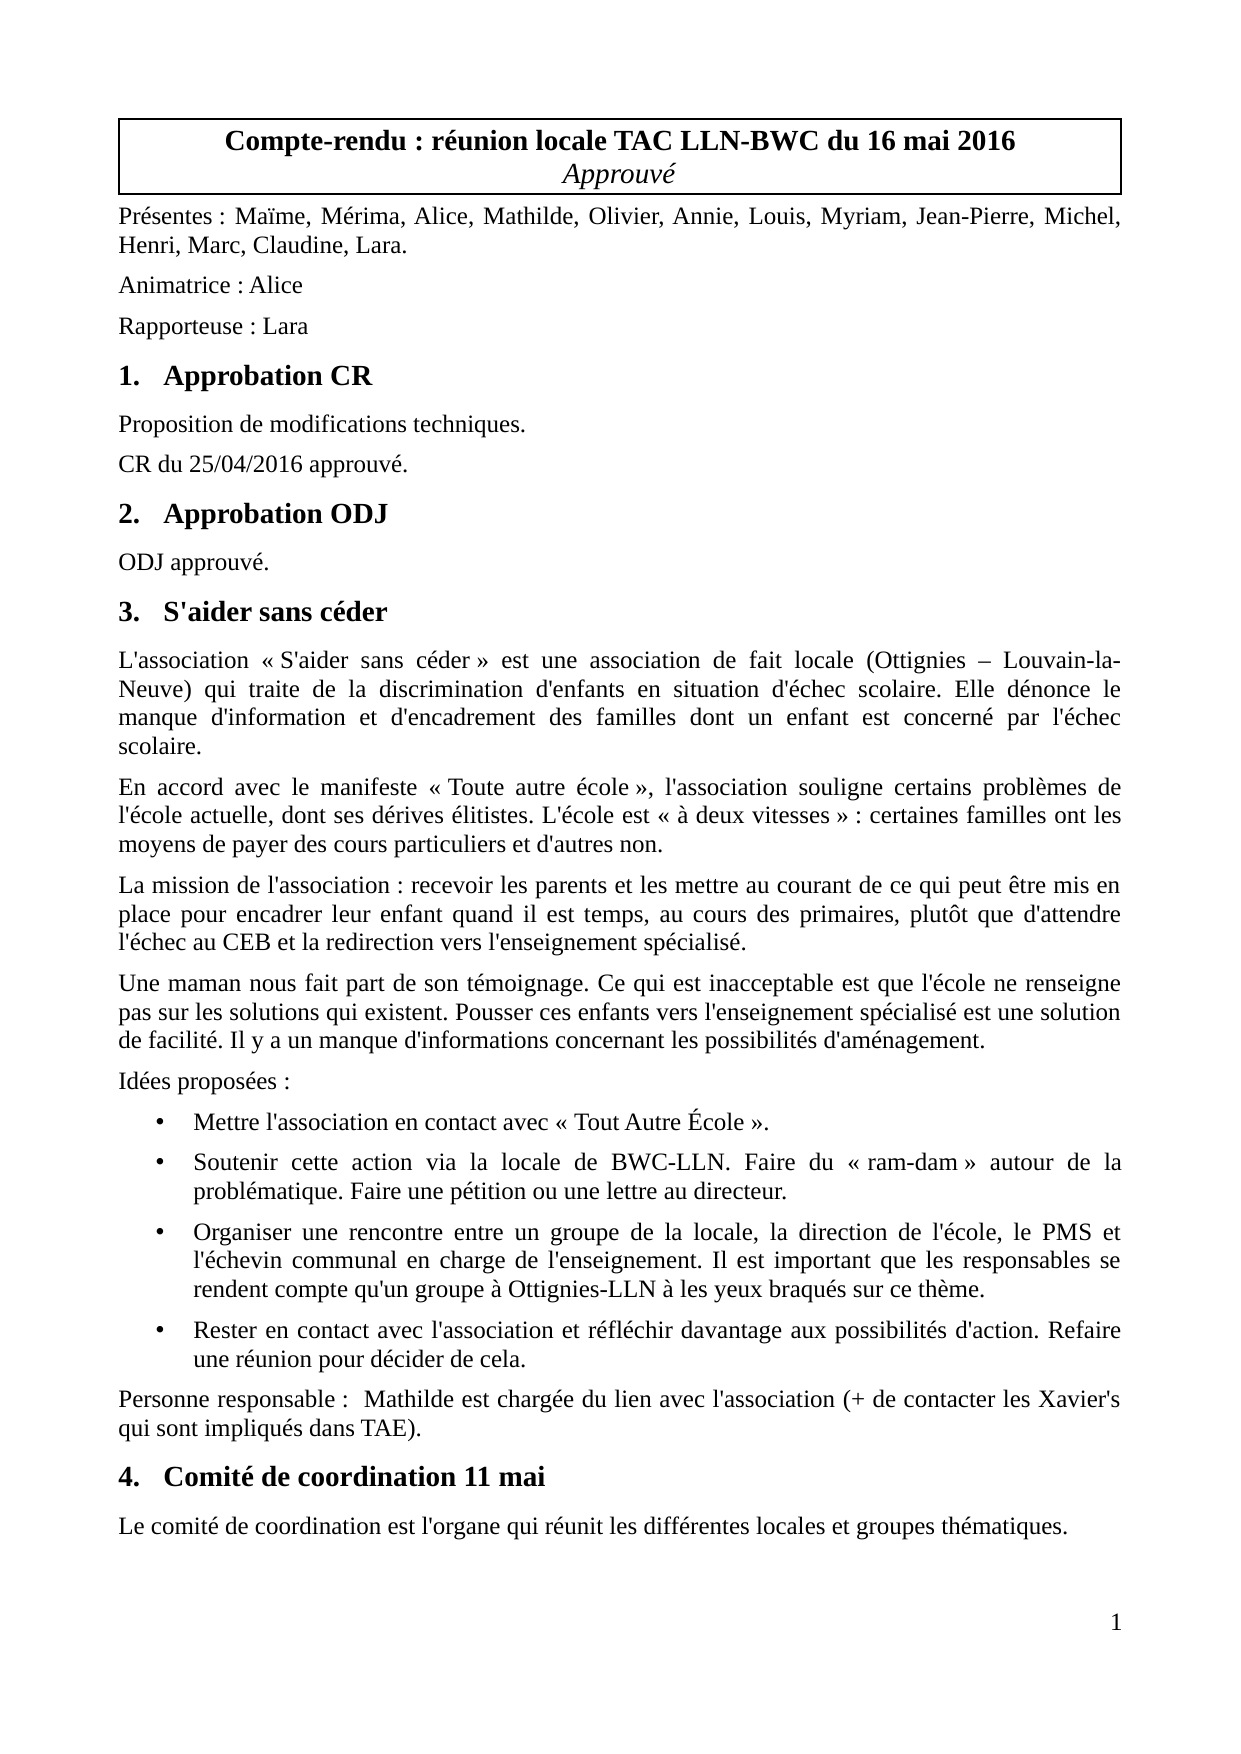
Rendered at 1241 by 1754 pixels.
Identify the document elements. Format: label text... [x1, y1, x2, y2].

text Présentes : Maïme, Mérima, Alice, Mathilde, Olivier, Annie, Louis, Myriam, Jean-Pierre, Michel, Henri, Marc, Claudine, Lara. [118, 201, 1122, 259]
text En accord avec le manifeste « Toute autre école », l'association souligne certains problèmes de l'école actuelle, dont ses dérives élitistes. L'école est « à deux vitesses » : certaines familles ont les moyens de payer des cours particuliers et d'autres non. [118, 772, 1122, 858]
subtitle Comité de coordination 11 mai [118, 1459, 1122, 1493]
text Le comité de coordination est l'organe qui réunit les différentes locales et groupes thématiques. [118, 1511, 1122, 1539]
list Soutenir cette action via la locale de BWC-LLN. Faire du « ram-dam » autour de la problématique. Faire une pétition ou une lettre au directeur. [156, 1147, 1122, 1205]
subtitle S'aider sans céder [118, 594, 1122, 627]
subtitle Approuvé [120, 152, 1120, 193]
text Une maman nous fait part de son témoignage. Ce qui est inacceptable est que l'école ne renseigne pas sur les solutions qui existent. Pousser ces enfants vers l'enseignement spécialisé est une solution de facilité. Il y a un manque d'informations concernant les possibilités d'aménagement. [118, 968, 1122, 1054]
text La mission de l'association : recevoir les parents et les mettre au courant de ce qui peut être mis en place pour encadrer leur enfant quand il est temps, au cours des primaires, plutôt que d'attendre l'échec au CEB et la redirection vers l'enseignement spécialisé. [118, 870, 1122, 956]
subtitle Compte-rendu : réunion locale TAC LLN-BWC du 16 mai 2016 [120, 120, 1120, 152]
text Idées proposées : [118, 1066, 1122, 1095]
text Personne responsable : Mathilde est chargée du lien avec l'association (+ de contacter les Xavier's qui sont impliqués dans TAE). [118, 1384, 1122, 1442]
text Rapporteuse : Lara [118, 311, 1122, 340]
text Proposition de modifications techniques. [118, 409, 1122, 438]
text Animatrice : Alice [118, 271, 1122, 299]
list Organiser une rencontre entre un groupe de la locale, la direction de l'école, le PMS et l'échevin communal en charge de l'enseignement. Il est important que les responsables se rendent compte qu'un groupe à Ottignies-LLN à les yeux braqués sur ce thème. [156, 1217, 1122, 1303]
list Rester en contact avec l'association et réfléchir davantage aux possibilités d'action. Refaire une réunion pour décider de cela. [156, 1315, 1122, 1372]
text ODJ approuvé. [118, 547, 1122, 576]
subtitle Approbation ODJ [118, 496, 1122, 529]
text L'association « S'aider sans céder » est une association de fait locale (Ottignies – Louvain-la-Neuve) qui traite de la discrimination d'enfants en situation d'échec scolaire. Elle dénonce le manque d'information et d'encadrement des familles dont un enfant est concerné par l'échec scolaire. [118, 645, 1122, 760]
list Mettre l'association en contact avec « Tout Autre École ». [156, 1107, 1122, 1136]
subtitle Approbation CR [118, 358, 1122, 391]
text CR du 25/04/2016 approuvé. [118, 449, 1122, 478]
